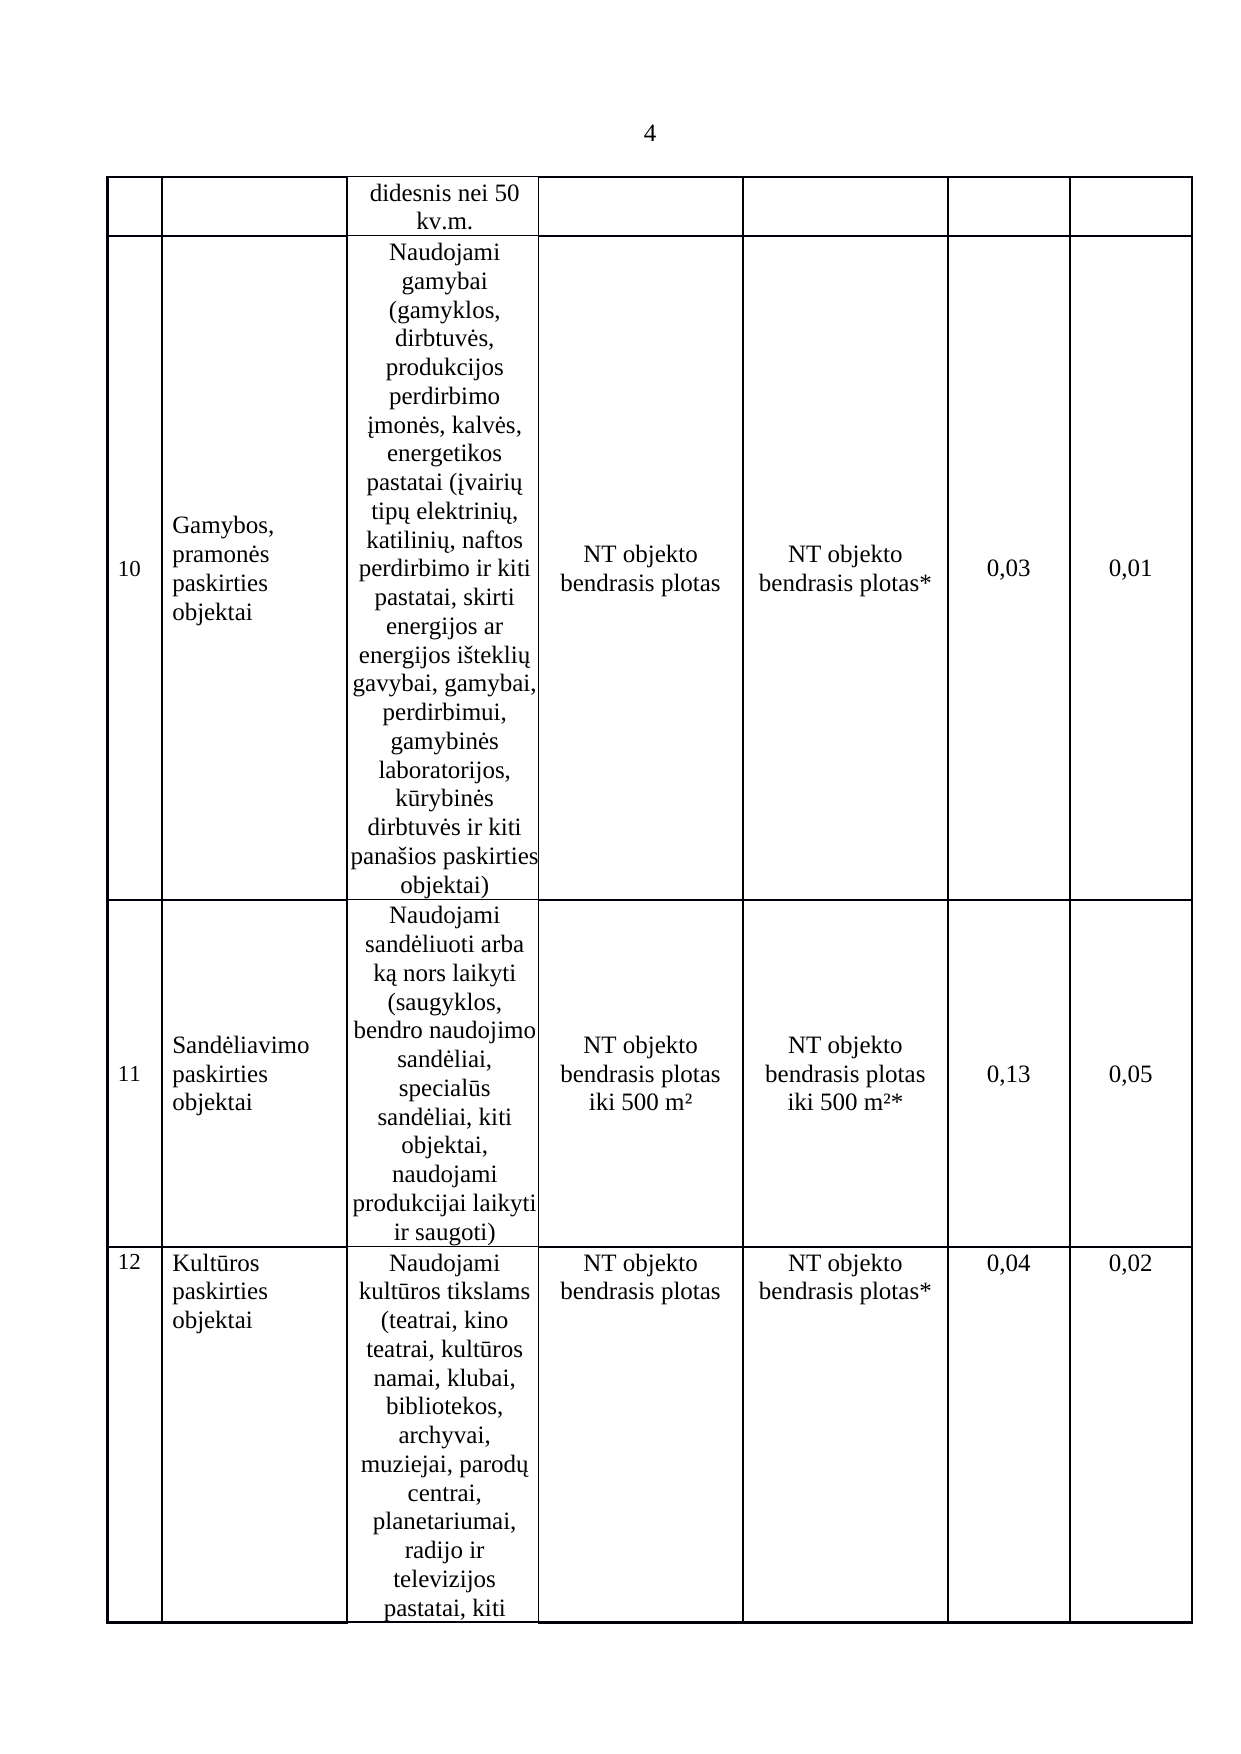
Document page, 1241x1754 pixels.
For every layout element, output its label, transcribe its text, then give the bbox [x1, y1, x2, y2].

table_cell NT objekto bendrasis plotas iki 500 m² [539, 901, 742, 1246]
table_cell NT objekto bendrasis plotas* [744, 237, 947, 898]
table_cell Naudojami kultūros tikslams (teatrai, kino teatrai, kultūros namai, klubai, bibliotekos, archyvai, muziejai, parodų centrai, planetariumai, radijo ir televizijos pastatai, kiti [348, 1247, 538, 1621]
table_cell [1071, 178, 1191, 235]
table_cell Kultūros paskirties objektai [163, 1248, 346, 1621]
table_cell 10 [109, 237, 161, 898]
table_cell [949, 178, 1069, 235]
table_cell 0,02 [1071, 1248, 1191, 1621]
table_cell 11 [109, 901, 161, 1246]
table_cell 12 [109, 1248, 161, 1621]
table_cell [539, 178, 742, 235]
table_cell [109, 178, 161, 235]
table_cell Naudojami sandėliuoti arba ką nors laikyti (saugyklos, bendro naudojimo sandėliai, specialūs sandėliai, kiti objektai, naudojami produkcijai laikyti ir saugoti) [348, 900, 538, 1246]
table_cell Naudojami gamybai (gamyklos, dirbtuvės, produkcijos perdirbimo įmonės, kalvės, energetikos pastatai (įvairių tipų elektrinių, katilinių, naftos perdirbimo ir kiti pastatai, skirti energijos ar energijos išteklių gavybai, gamybai, perdirbimui, gamybinės laboratorijos, kūrybinės dirbtuvės ir kiti panašios paskirties objektai) [348, 236, 538, 898]
table_cell NT objekto bendrasis plotas* [744, 1248, 947, 1621]
table_cell [744, 178, 947, 235]
table_cell 0,04 [949, 1248, 1069, 1621]
table_cell NT objekto bendrasis plotas iki 500 m²* [744, 901, 947, 1246]
table_cell 0,13 [949, 901, 1069, 1246]
table_cell NT objekto bendrasis plotas [539, 1248, 742, 1621]
table_cell Sandėliavimo paskirties objektai [163, 901, 346, 1246]
table_cell 0,03 [949, 237, 1069, 898]
table_cell didesnis nei 50 kv.m. [348, 177, 538, 235]
table_cell NT objekto bendrasis plotas [539, 237, 742, 898]
table_cell 0,01 [1071, 237, 1191, 898]
table_cell Gamybos, pramonės paskirties objektai [163, 237, 346, 898]
table_cell [163, 178, 346, 235]
table_cell 0,05 [1071, 901, 1191, 1246]
